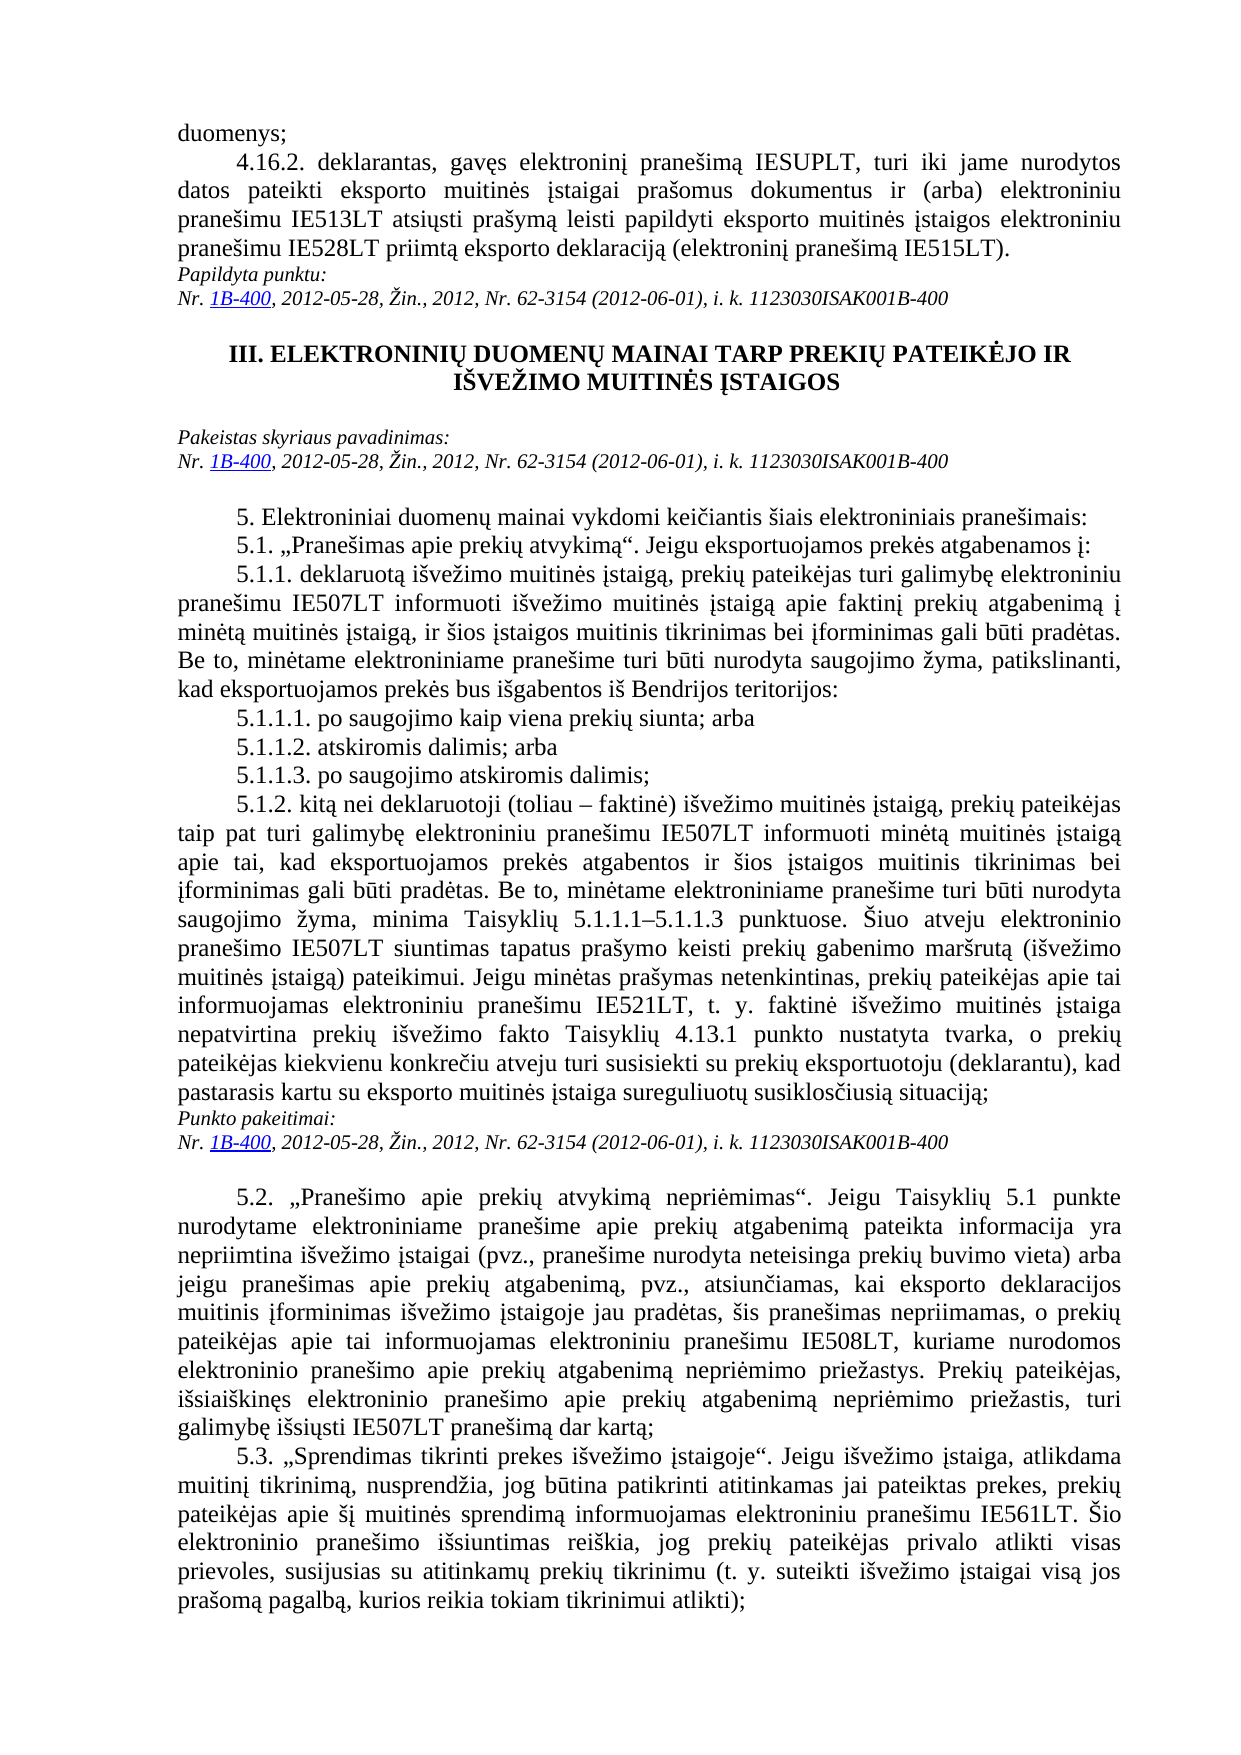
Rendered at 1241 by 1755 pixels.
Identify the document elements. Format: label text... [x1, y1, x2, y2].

text 5.1.1.1. po saugojimo kaip viena prekių siunta; arba [177, 703, 1122, 732]
text 5.3. „Sprendimas tikrinti prekes išvežimo įstaigoje“. Jeigu išvežimo įstaiga, atlikdama muitinį tikrinimą, nusprendžia, jog būtina patikrinti atitinkamas jai pateiktas prekes, prekių pateikėjas apie šį muitinės sprendimą informuojamas elektroniniu pranešimu IE561LT. Šio elektroninio pranešimo išsiuntimas reiškia, jog prekių pateikėjas privalo atlikti visas prievoles, susijusias su atitinkamų prekių tikrinimu (t. y. suteikti išvežimo įstaigai visą jos prašomą pagalbą, kurios reikia tokiam tikrinimui atlikti); [177, 1441, 1122, 1614]
text 5.1.2. kitą nei deklaruotoji (toliau – faktinė) išvežimo muitinės įstaigą, prekių pateikėjas taip pat turi galimybę elektroniniu pranešimu IE507LT informuoti minėtą muitinės įstaigą apie tai, kad eksportuojamos prekės atgabentos ir šios įstaigos muitinis tikrinimas bei įforminimas gali būti pradėtas. Be to, minėtame elektroniniame pranešime turi būti nurodyta saugojimo žyma, minima Taisyklių 5.1.1.1–5.1.1.3 punktuose. Šiuo atveju elektroninio pranešimo IE507LT siuntimas tapatus prašymo keisti prekių gabenimo maršrutą (išvežimo muitinės įstaigą) pateikimui. Jeigu minėtas prašymas netenkintinas, prekių pateikėjas apie tai informuojamas elektroniniu pranešimu IE521LT, t. y. faktinė išvežimo muitinės įstaiga nepatvirtina prekių išvežimo fakto Taisyklių 4.13.1 punkto nustatyta tvarka, o prekių pateikėjas kiekvienu konkrečiu atveju turi susisiekti su prekių eksportuotoju (deklarantu), kad pastarasis kartu su eksporto muitinės įstaiga sureguliuotų susiklosčiusią situaciją; [177, 789, 1122, 1106]
text Nr. 1B-400, 2012-05-28, Žin., 2012, Nr. 62-3154 (2012-06-01), i. k. 1123030ISAK001B-400 [177, 449, 1122, 473]
text Papildyta punktu: [177, 262, 1122, 286]
text III. ELEKTRONINIŲ DUOMENŲ MAINAI TARP PREKIŲ PATEIKĖJO IR IŠVEŽIMO MUITINĖS ĮSTAIGOS [177, 339, 1122, 396]
text duomenys; [177, 118, 1122, 147]
text 5.1.1.2. atskiromis dalimis; arba [177, 732, 1122, 761]
text 5.1.1. deklaruotą išvežimo muitinės įstaigą, prekių pateikėjas turi galimybę elektroniniu pranešimu IE507LT informuoti išvežimo muitinės įstaigą apie faktinį prekių atgabenimą į minėtą muitinės įstaigą, ir šios įstaigos muitinis tikrinimas bei įforminimas gali būti pradėtas. Be to, minėtame elektroniniame pranešime turi būti nurodyta saugojimo žyma, patikslinanti, kad eksportuojamos prekės bus išgabentos iš Bendrijos teritorijos: [177, 559, 1122, 703]
text 5.1. „Pranešimas apie prekių atvykimą“. Jeigu eksportuojamos prekės atgabenamos į: [177, 531, 1122, 559]
text Nr. 1B-400, 2012-05-28, Žin., 2012, Nr. 62-3154 (2012-06-01), i. k. 1123030ISAK001B-400 [177, 286, 1122, 310]
text 5. Elektroniniai duomenų mainai vykdomi keičiantis šiais elektroniniais pranešimais: [177, 502, 1122, 531]
text Pakeistas skyriaus pavadinimas: [177, 425, 1122, 449]
text Nr. 1B-400, 2012-05-28, Žin., 2012, Nr. 62-3154 (2012-06-01), i. k. 1123030ISAK001B-400 [177, 1130, 1122, 1154]
text 4.16.2. deklarantas, gavęs elektroninį pranešimą IESUPLT, turi iki jame nurodytos datos pateikti eksporto muitinės įstaigai prašomus dokumentus ir (arba) elektroniniu pranešimu IE513LT atsiųsti prašymą leisti papildyti eksporto muitinės įstaigos elektroniniu pranešimu IE528LT priimtą eksporto deklaraciją (elektroninį pranešimą IE515LT). [177, 147, 1122, 262]
text 5.1.1.3. po saugojimo atskiromis dalimis; [177, 761, 1122, 789]
text Punkto pakeitimai: [177, 1106, 1122, 1130]
text 5.2. „Pranešimo apie prekių atvykimą nepriėmimas“. Jeigu Taisyklių 5.1 punkte nurodytame elektroniniame pranešime apie prekių atgabenimą pateikta informacija yra nepriimtina išvežimo įstaigai (pvz., pranešime nurodyta neteisinga prekių buvimo vieta) arba jeigu pranešimas apie prekių atgabenimą, pvz., atsiunčiamas, kai eksporto deklaracijos muitinis įforminimas išvežimo įstaigoje jau pradėtas, šis pranešimas nepriimamas, o prekių pateikėjas apie tai informuojamas elektroniniu pranešimu IE508LT, kuriame nurodomos elektroninio pranešimo apie prekių atgabenimą nepriėmimo priežastys. Prekių pateikėjas, išsiaiškinęs elektroninio pranešimo apie prekių atgabenimą nepriėmimo priežastis, turi galimybę išsiųsti IE507LT pranešimą dar kartą; [177, 1182, 1122, 1441]
